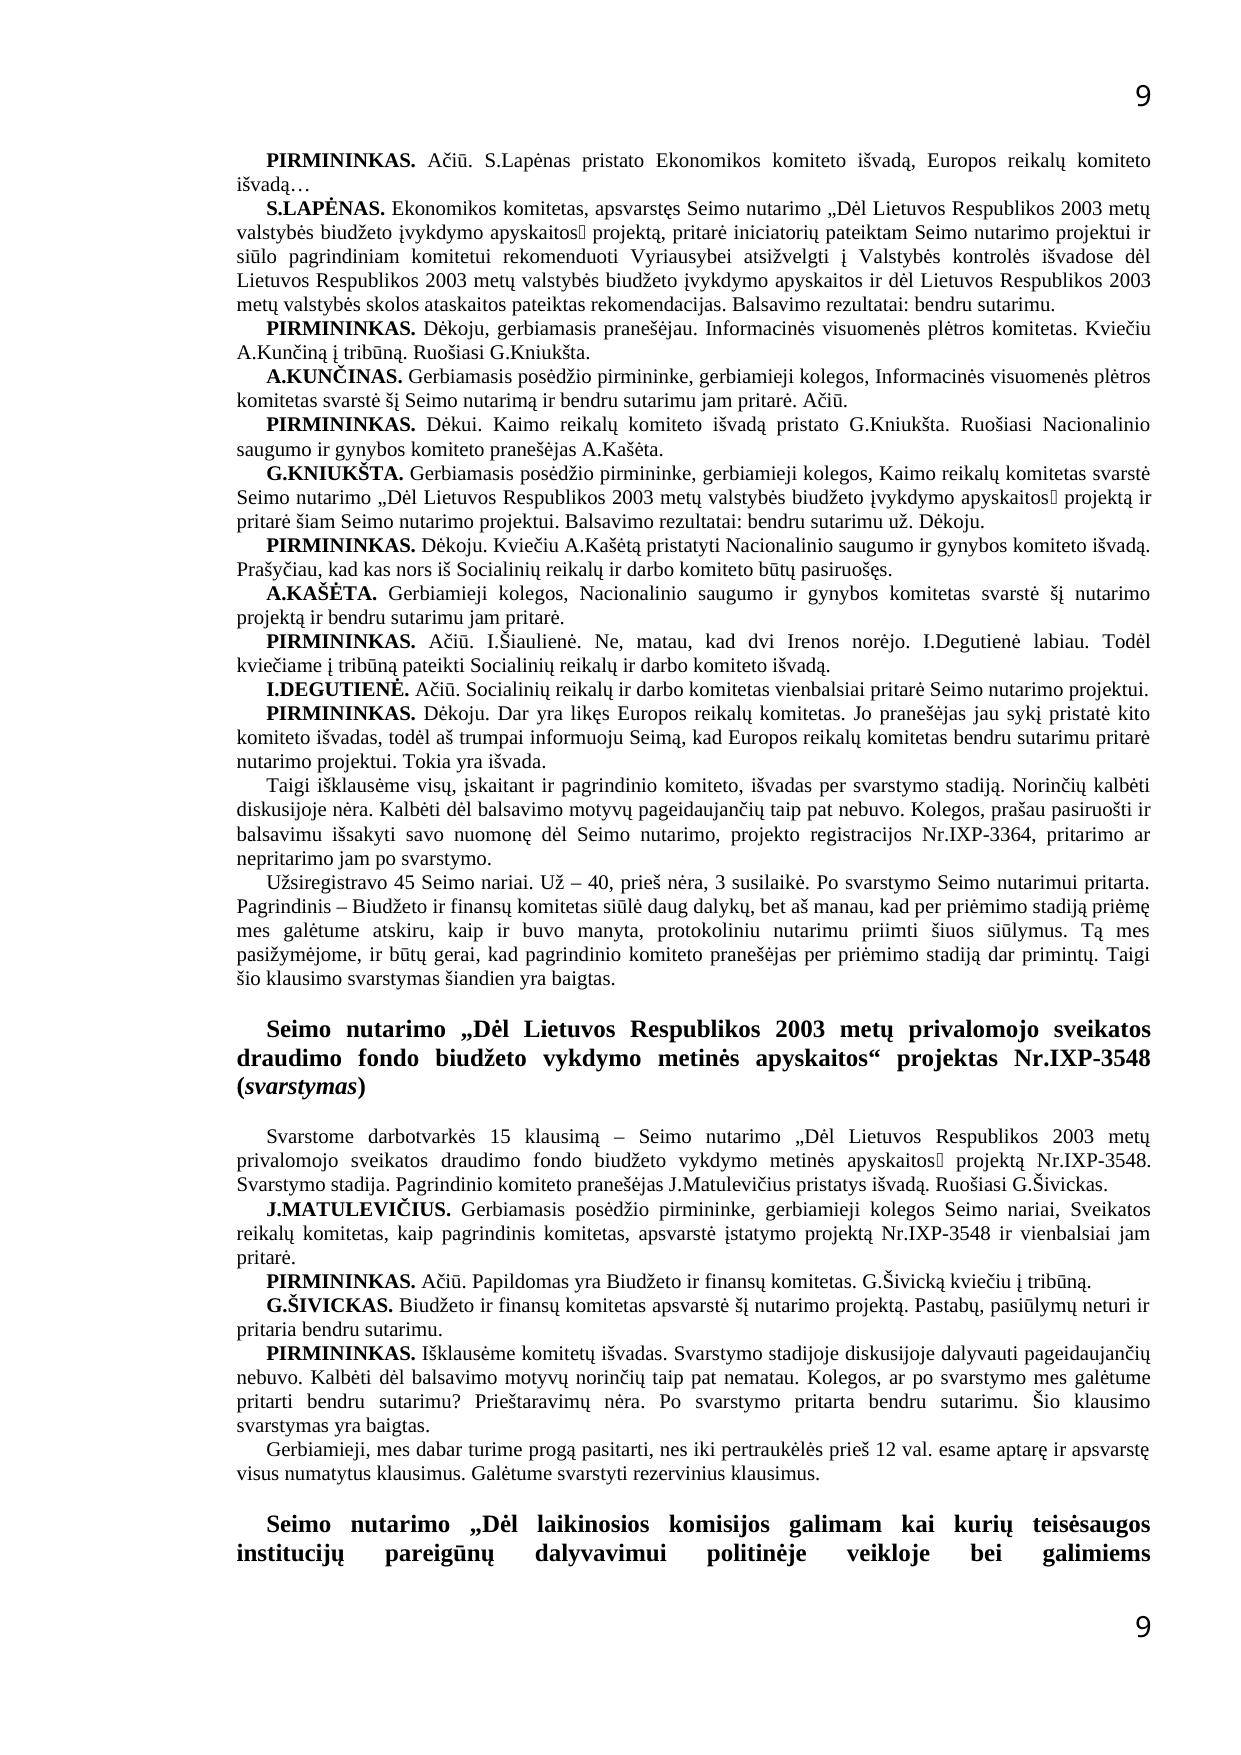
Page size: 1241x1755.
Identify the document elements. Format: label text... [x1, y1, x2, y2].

text J.MATULEVIČIUS. Gerbiamasis posėdžio pirmininke, gerbiamieji kolegos Seimo nariai, Sveikatos reikalų komitetas, kaip pagrindinis komitetas, apsvarstė įstatymo projektą Nr.IXP-3548 ir vienbalsiai jam pritarė. [236, 1196, 1152, 1269]
text PIRMININKAS. Ačiū. I.Šiaulienė. Ne, matau, kad dvi Irenos norėjo. I.Degutienė labiau. Todėl kviečiame į tribūną pateikti Socialinių reikalų ir darbo komiteto išvadą. [236, 629, 1152, 677]
text I.DEGUTIENĖ. Ačiū. Socialinių reikalų ir darbo komitetas vienbalsiai pritarė Seimo nutarimo projektui. [236, 677, 1152, 701]
text PIRMININKAS. Ačiū. Papildomas yra Biudžeto ir finansų komitetas. G.Šivicką kviečiu į tribūną. [236, 1269, 1152, 1293]
text PIRMININKAS. Dėkoju, gerbiamasis pranešėjau. Informacinės visuomenės plėtros komitetas. Kviečiu A.Kunčiną į tribūną. Ruošiasi G.Kniukšta. [236, 316, 1152, 364]
text Svarstome darbotvarkės 15 klausimą – Seimo nutarimo „Dėl Lietuvos Respublikos 2003 metų privalomojo sveikatos draudimo fondo biudžeto vykdymo metinės apyskaitos projektą Nr.IXP-3548. Svarstymo stadija. Pagrindinio komiteto pranešėjas J.Matulevičius pristatys išvadą. Ruošiasi G.Šivickas. [236, 1124, 1152, 1196]
text A.KUNČINAS. Gerbiamasis posėdžio pirmininke, gerbiamieji kolegos, Informacinės visuomenės plėtros komitetas svarstė šį Seimo nutarimą ir bendru sutarimu jam pritarė. Ačiū. [236, 364, 1152, 412]
text Užsiregistravo 45 Seimo nariai. Už – 40, prieš nėra, 3 susilaikė. Po svarstymo Seimo nutarimui pritarta. Pagrindinis – Biudžeto ir finansų komitetas siūlė daug dalykų, bet aš manau, kad per priėmimo stadiją priėmę mes galėtume atskiru, kaip ir buvo manyta, protokoliniu nutarimu priimti šiuos siūlymus. Tą mes pasižymėjome, ir būtų gerai, kad pagrindinio komiteto pranešėjas per priėmimo stadiją dar primintų. Taigi šio klausimo svarstymas šiandien yra baigtas. [236, 869, 1152, 990]
text A.KAŠĖTA. Gerbiamieji kolegos, Nacionalinio saugumo ir gynybos komitetas svarstė šį nutarimo projektą ir bendru sutarimu jam pritarė. [236, 581, 1152, 629]
text PIRMININKAS. Ačiū. S.Lapėnas pristato Ekonomikos komiteto išvadą, Europos reikalų komiteto išvadą… [236, 148, 1152, 196]
text Seimo nutarimo „Dėl laikinosios komisijos galimam kai kurių teisėsaugos institucijų pareigūnų dalyvavimui politinėje veikloje bei galimiems [236, 1509, 1152, 1567]
text PIRMININKAS. Išklausėme komitetų išvadas. Svarstymo stadijoje diskusijoje dalyvauti pageidaujančių nebuvo. Kalbėti dėl balsavimo motyvų norinčių taip pat nematau. Kolegos, ar po svarstymo mes galėtume pritarti bendru sutarimu? Prieštaravimų nėra. Po svarstymo pritarta bendru sutarimu. Šio klausimo svarstymas yra baigtas. [236, 1341, 1152, 1437]
text G.ŠIVICKAS. Biudžeto ir finansų komitetas apsvarstė šį nutarimo projektą. Pastabų, pasiūlymų neturi ir pritaria bendru sutarimu. [236, 1293, 1152, 1341]
text PIRMININKAS. Dėkui. Kaimo reikalų komiteto išvadą pristato G.Kniukšta. Ruošiasi Nacionalinio saugumo ir gynybos komiteto pranešėjas A.Kašėta. [236, 412, 1152, 461]
text Seimo nutarimo „Dėl Lietuvos Respublikos 2003 metų privalomojo sveikatos draudimo fondo biudžeto vykdymo metinės apyskaitos“ projektas Nr.IXP-3548 (svarstymas) [236, 1014, 1152, 1100]
text G.KNIUKŠTA. Gerbiamasis posėdžio pirmininke, gerbiamieji kolegos, Kaimo reikalų komitetas svarstė Seimo nutarimo „Dėl Lietuvos Respublikos 2003 metų valstybės biudžeto įvykdymo apyskaitos projektą ir pritarė šiam Seimo nutarimo projektui. Balsavimo rezultatai: bendru sutarimu už. Dėkoju. [236, 461, 1152, 533]
text Gerbiamieji, mes dabar turime progą pasitarti, nes iki pertraukėlės prieš 12 val. esame aptarę ir apsvarstę visus numatytus klausimus. Galėtume svarstyti rezervinius klausimus. [236, 1437, 1152, 1485]
text Taigi išklausėme visų, įskaitant ir pagrindinio komiteto, išvadas per svarstymo stadiją. Norinčių kalbėti diskusijoje nėra. Kalbėti dėl balsavimo motyvų pageidaujančių taip pat nebuvo. Kolegos, prašau pasiruošti ir balsavimu išsakyti savo nuomonę dėl Seimo nutarimo, projekto registracijos Nr.IXP-3364, pritarimo ar nepritarimo jam po svarstymo. [236, 773, 1152, 869]
text PIRMININKAS. Dėkoju. Dar yra likęs Europos reikalų komitetas. Jo pranešėjas jau sykį pristatė kito komiteto išvadas, todėl aš trumpai informuoju Seimą, kad Europos reikalų komitetas bendru sutarimu pritarė nutarimo projektui. Tokia yra išvada. [236, 701, 1152, 773]
text S.LAPĖNAS. Ekonomikos komitetas, apsvarstęs Seimo nutarimo „Dėl Lietuvos Respublikos 2003 metų valstybės biudžeto įvykdymo apyskaitos projektą, pritarė iniciatorių pateiktam Seimo nutarimo projektui ir siūlo pagrindiniam komitetui rekomenduoti Vyriausybei atsižvelgti į Valstybės kontrolės išvadose dėl Lietuvos Respublikos 2003 metų valstybės biudžeto įvykdymo apyskaitos ir dėl Lietuvos Respublikos 2003 metų valstybės skolos ataskaitos pateiktas rekomendacijas. Balsavimo rezultatai: bendru sutarimu. [236, 196, 1152, 316]
text PIRMININKAS. Dėkoju. Kviečiu A.Kašėtą pristatyti Nacionalinio saugumo ir gynybos komiteto išvadą. Prašyčiau, kad kas nors iš Socialinių reikalų ir darbo komiteto būtų pasiruošęs. [236, 533, 1152, 581]
